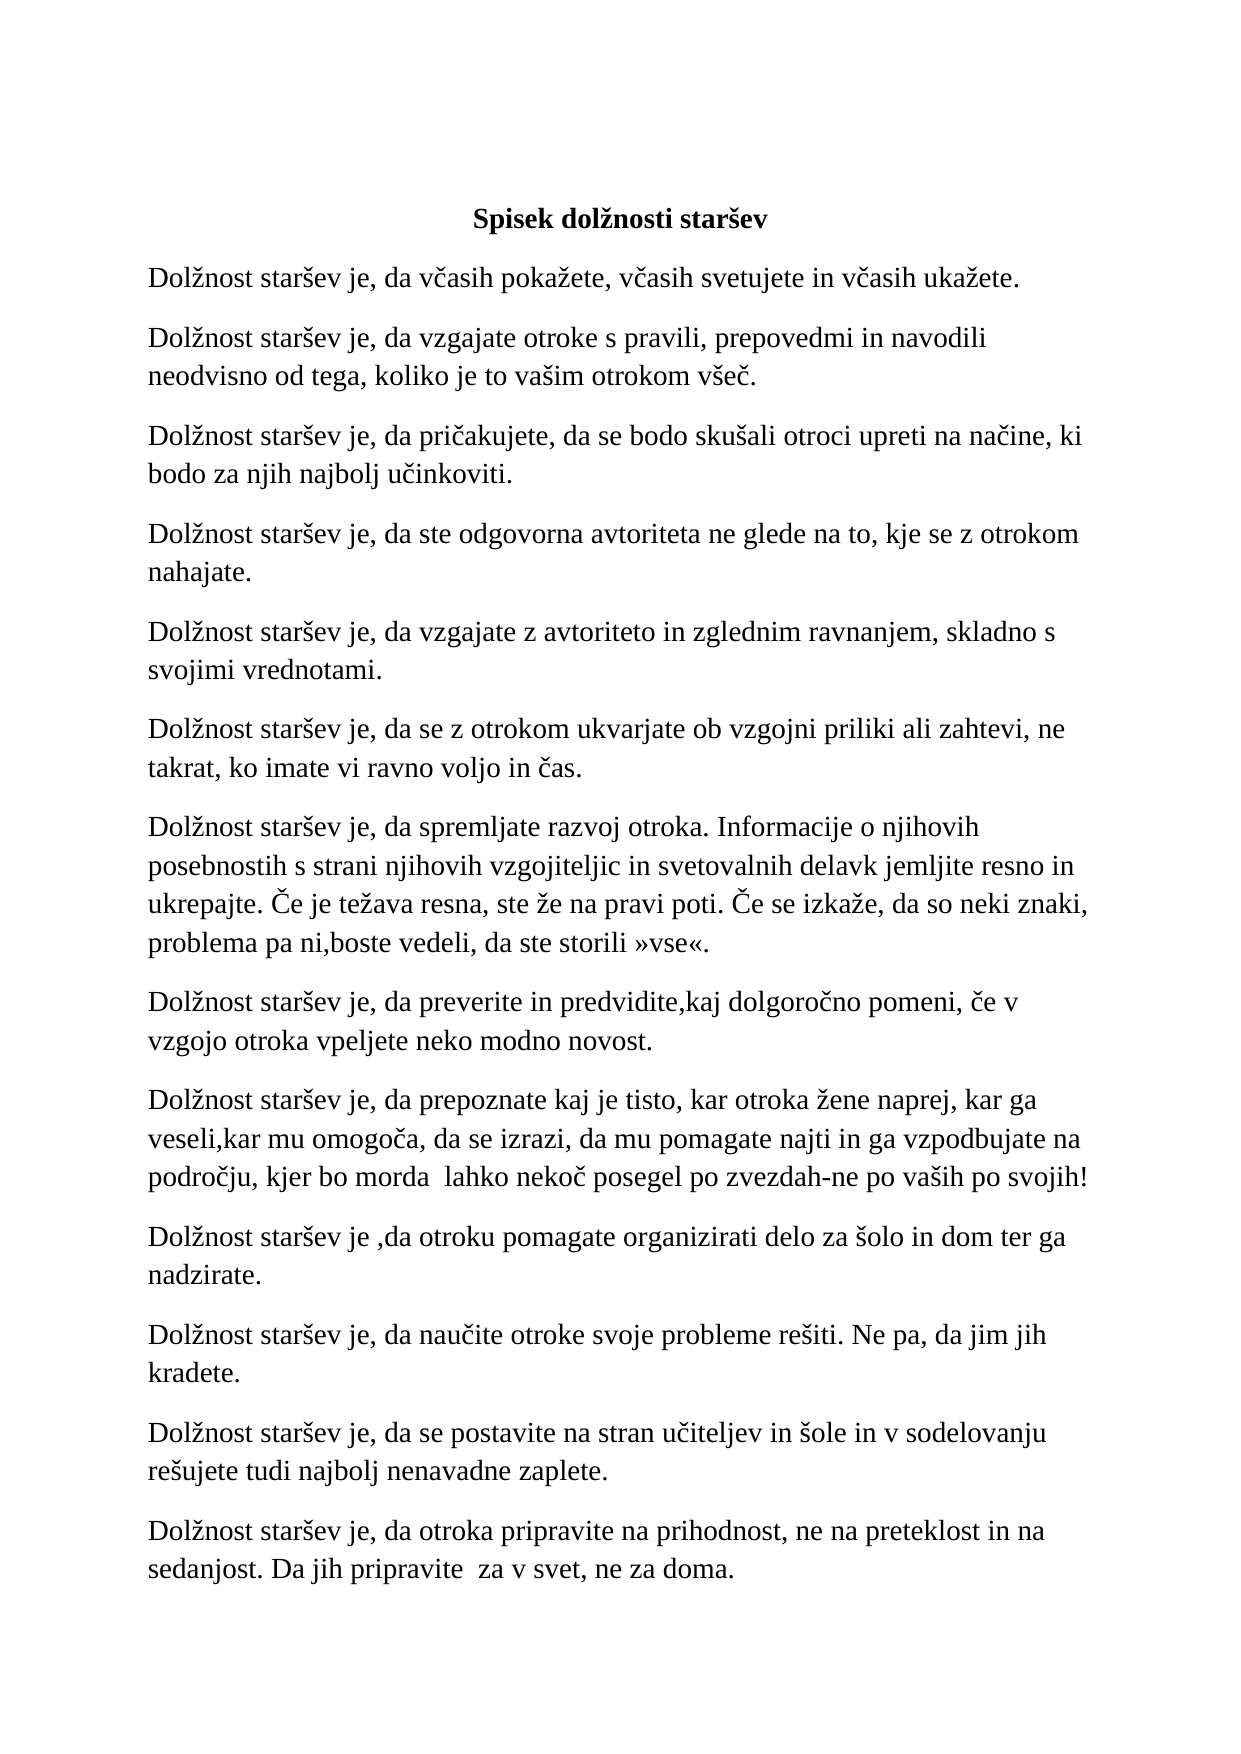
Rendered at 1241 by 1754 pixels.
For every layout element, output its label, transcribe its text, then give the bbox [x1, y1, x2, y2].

text Spisek dolžnosti staršev [148, 201, 1092, 235]
text Dolžnost staršev je, da se z otrokom ukvarjate ob vzgojni priliki ali zahtevi, ne takrat, ko imate vi ravno voljo in čas. [148, 712, 1092, 784]
text Dolžnost staršev je, da spremljate razvoj otroka. Informacije o njihovih posebnostih s strani njihovih vzgojiteljic in svetovalnih delavk jemljite resno in ukrepajte. Če je težava resna, ste že na pravi poti. Če se izkaže, da so neki znaki, problema pa ni,boste vedeli, da ste storili »vse«. [148, 809, 1092, 959]
text Dolžnost staršev je, da vzgajate otroke s pravili, prepovedmi in navodili neodvisno od tega, koliko je to vašim otrokom všeč. [148, 320, 1092, 392]
text Dolžnost staršev je, da naučite otroke svoje probleme rešiti. Ne pa, da jim jih kradete. [148, 1317, 1092, 1389]
text Dolžnost staršev je, da se postavite na stran učiteljev in šole in v sodelovanju rešujete tudi najbolj nenavadne zaplete. [148, 1415, 1092, 1487]
text Dolžnost staršev je, da preverite in predvidite,kaj dolgoročno pomeni, če v vzgojo otroka vpeljete neko modno novost. [148, 984, 1092, 1057]
text Dolžnost staršev je, da ste odgovorna avtoriteta ne glede na to, kje se z otrokom nahajate. [148, 516, 1092, 588]
text Dolžnost staršev je, da otroka pripravite na prihodnost, ne na preteklost in na sedanjost. Da jih pripravite za v svet, ne za doma. [148, 1513, 1092, 1585]
text Dolžnost staršev je, da včasih pokažete, včasih svetujete in včasih ukažete. [148, 261, 1092, 294]
text Dolžnost staršev je ,da otroku pomagate organizirati delo za šolo in dom ter ga nadzirate. [148, 1219, 1092, 1291]
text Dolžnost staršev je, da prepoznate kaj je tisto, kar otroka žene naprej, kar ga veseli,kar mu omogoča, da se izrazi, da mu pomagate najti in ga vzpodbujate na področju, kjer bo morda lahko nekoč posegel po zvezdah-ne po vaših po svojih! [148, 1082, 1092, 1193]
text Dolžnost staršev je, da pričakujete, da se bodo skušali otroci upreti na načine, ki bodo za njih najbolj učinkoviti. [148, 418, 1092, 490]
text Dolžnost staršev je, da vzgajate z avtoriteto in zglednim ravnanjem, skladno s svojimi vrednotami. [148, 614, 1092, 686]
